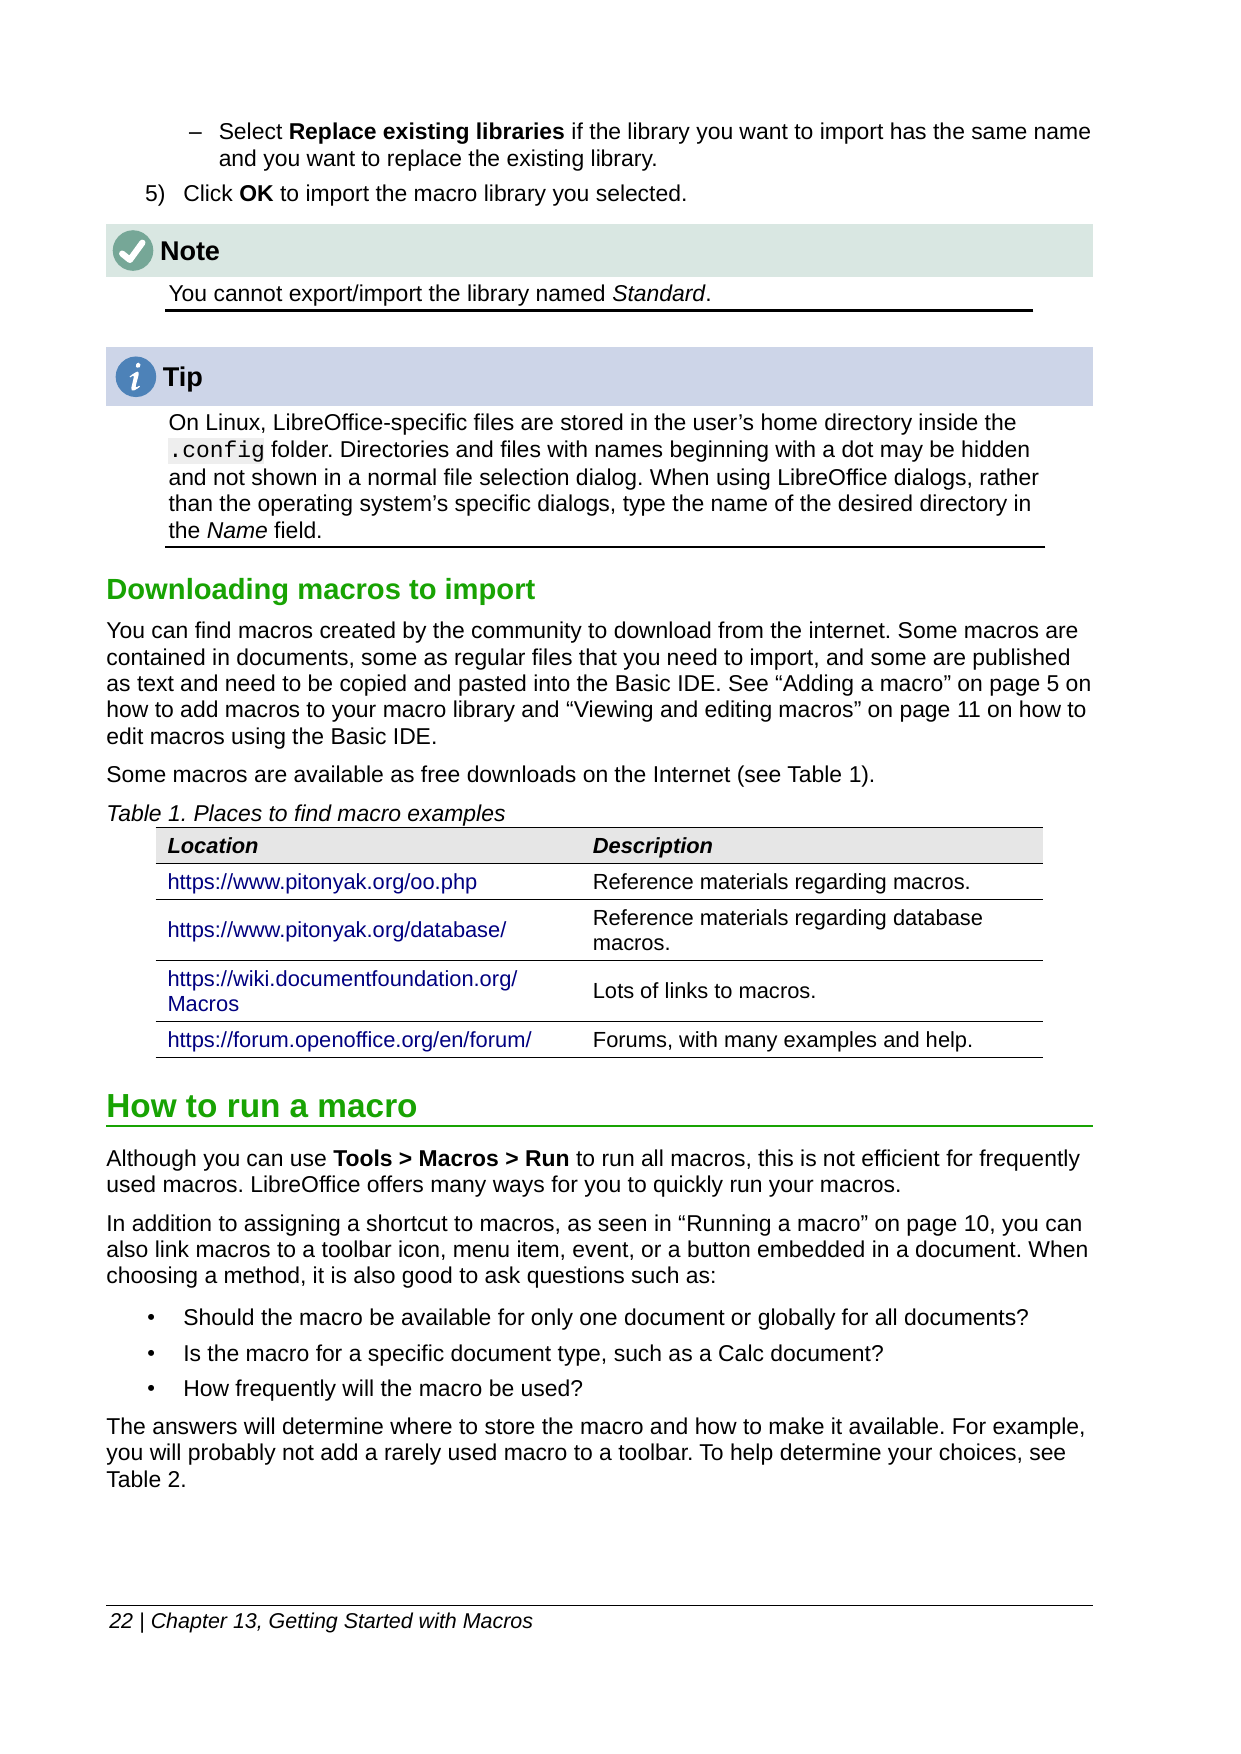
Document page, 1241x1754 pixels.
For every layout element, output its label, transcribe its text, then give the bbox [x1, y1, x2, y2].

table_cell https://forum.openoffice.org/en/forum/ [156, 1022, 581, 1057]
text Some macros are available as free downloads on the Internet (see Table 1). [106, 761, 1093, 788]
table_cell Forums, with many examples and help. [581, 1022, 1043, 1057]
table_header Description [581, 828, 1043, 863]
text You cannot export/import the library named Standard. [165, 277, 1033, 309]
table_header Location [156, 828, 581, 863]
table_cell https://www.pitonyak.org/oo.php [156, 864, 581, 898]
list How frequently will the macro be used? [144, 1372, 1093, 1404]
table_cell Reference materials regarding database macros. [581, 900, 1043, 960]
subtitle Downloading macros to import [106, 572, 1093, 605]
subtitle How to run a macro [106, 1086, 1093, 1125]
subtitle Note [106, 224, 1093, 277]
subtitle Tip [106, 347, 1093, 406]
list Although you can use Tools > Macros > Run to run all macros, this is not efficient for frequently used macros. LibreOffice offers many ways for you to quickly run your macros. [106, 1144, 1093, 1197]
list Is the macro for a specific document type, such as a Calc document? [144, 1337, 1093, 1366]
list Select Replace existing libraries if the library you want to import has the same name and you want to replace the existing library. [189, 118, 1093, 171]
list In addition to assigning a shortcut to macros, as seen in “Running a macro” on page 10, you can also link macros to a toolbar icon, menu item, event, or a button embedded in a document. When choosing a method, it is also good to ask questions such as: [106, 1210, 1093, 1289]
text The answers will determine where to store the macro and how to make it available. For example, you will probably not add a rarely used macro to a toolbar. To help determine your choices, see Table 2. [106, 1413, 1093, 1492]
text Table 1. Places to find macro examples [106, 800, 1093, 827]
table_cell https://www.pitonyak.org/database/ [156, 900, 581, 960]
list Should the macro be available for only one document or globally for all documents? [144, 1301, 1093, 1331]
table_cell https://wiki.documentfoundation.org/Macros [156, 961, 581, 1021]
list Click OK to import the macro library you selected. [165, 180, 1093, 206]
text On Linux, LibreOffice-specific files are stored in the user’s home directory inside the .config folder. Directories and files with names beginning with a dot may be hidden and not shown in a normal file selection dialog. When using LibreOffice dialogs, rather than the operating system’s specific dialogs, type the name of the desired directory in the Name field. [165, 406, 1045, 546]
table_cell Reference materials regarding macros. [581, 864, 1043, 898]
table_cell Lots of links to macros. [581, 961, 1043, 1021]
text You can find macros created by the community to download from the internet. Some macros are contained in documents, some as regular files that you need to import, and some are published as text and need to be copied and pasted into the Basic IDE. See “Adding a macro” on page 5 on how to add macros to your macro library and “Viewing and editing macros” on page 11 on how to edit macros using the Basic IDE. [106, 617, 1093, 749]
